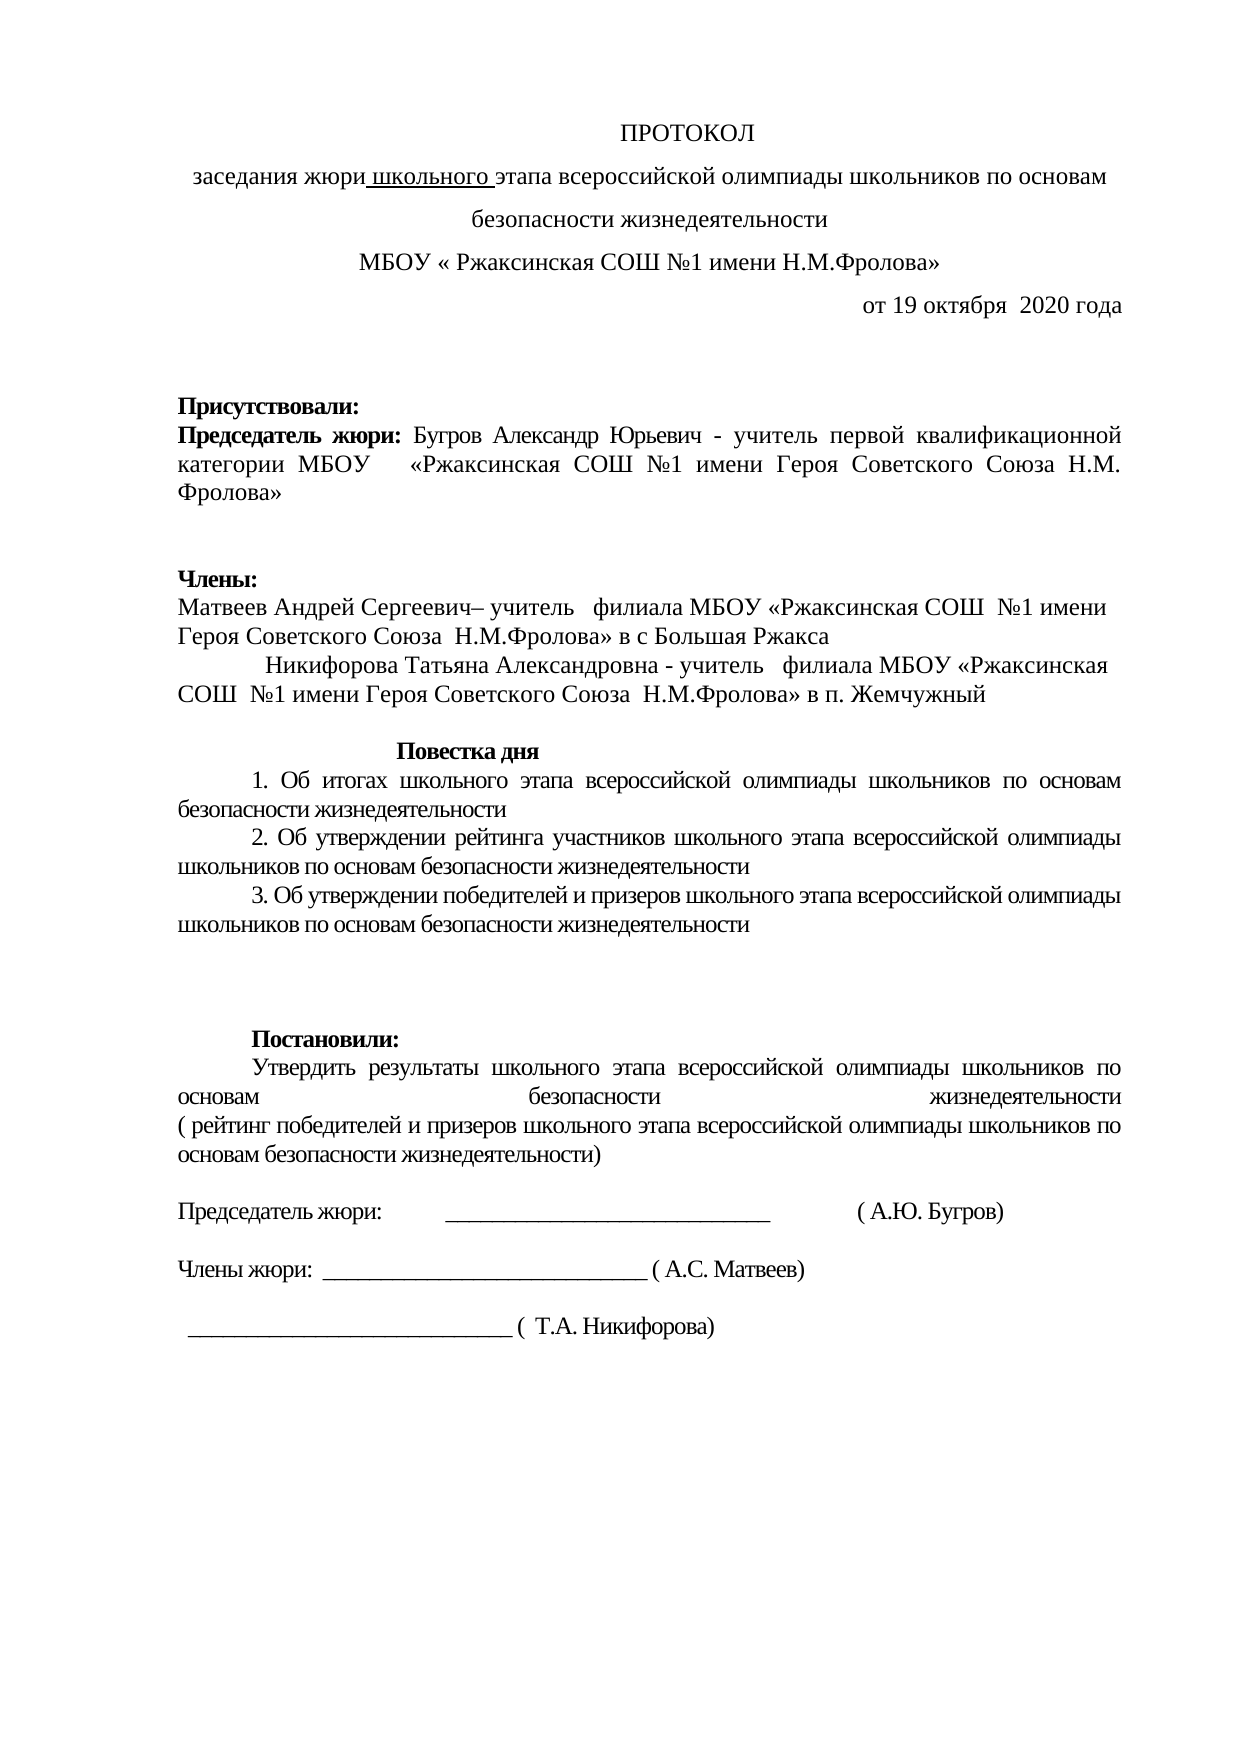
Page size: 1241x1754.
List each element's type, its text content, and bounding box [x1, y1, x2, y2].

text Председатель жюри: ____________________________ ( А.Ю. Бугров) [177, 1196, 1122, 1225]
text Постановили: [177, 1024, 1122, 1052]
text Члены: [177, 564, 1122, 592]
text Присутствовали: [177, 391, 1122, 420]
text 2. Об утверждении рейтинга участников школьного этапа всероссийской олимпиады школьников по основам безопасности жизнедеятельности [177, 822, 1122, 880]
text Повестка дня [177, 736, 1122, 765]
text Председатель жюри: Бугров Александр Юрьевич - учитель первой квалификационной категории МБОУ «Ржаксинская СОШ №1 имени Героя Советского Союза Н.М. Фролова» [177, 420, 1122, 506]
text Члены жюри: ____________________________ ( А.С. Матвеев) [177, 1254, 1122, 1282]
text Никифорова Татьяна Александровна - учитель филиала МБОУ «Ржаксинская СОШ №1 имени Героя Советского Союза Н.М.Фролова» в п. Жемчужный [177, 650, 1122, 707]
text от 19 октября 2020 года [177, 291, 1122, 319]
text 1. Об итогах школьного этапа всероссийской олимпиады школьников по основам безопасности жизнедеятельности [177, 765, 1122, 822]
text заседания жюри школьного этапа всероссийской олимпиады школьников по основам безопасности жизнедеятельности [177, 161, 1122, 233]
text 3. Об утверждении победителей и призеров школьного этапа всероссийской олимпиады школьников по основам безопасности жизнедеятельности [177, 880, 1122, 937]
text протокол [177, 118, 1122, 147]
text ____________________________ ( Т.А. Никифорова) [177, 1311, 1122, 1340]
text Матвеев Андрей Сергеевич– учитель филиала МБОУ «Ржаксинская СОШ №1 имени Героя Советского Союза Н.М.Фролова» в с Большая Ржакса [177, 592, 1122, 650]
text МБОУ « Ржаксинская СОШ №1 имени Н.М.Фролова» [177, 247, 1122, 276]
text Утвердить результаты школьного этапа всероссийской олимпиады школьников по основам безопасности жизнедеятельности ( рейтинг победителей и призеров школьного этапа всероссийской олимпиады школьников по основам безопасности жизнедеятельности) [177, 1052, 1122, 1167]
